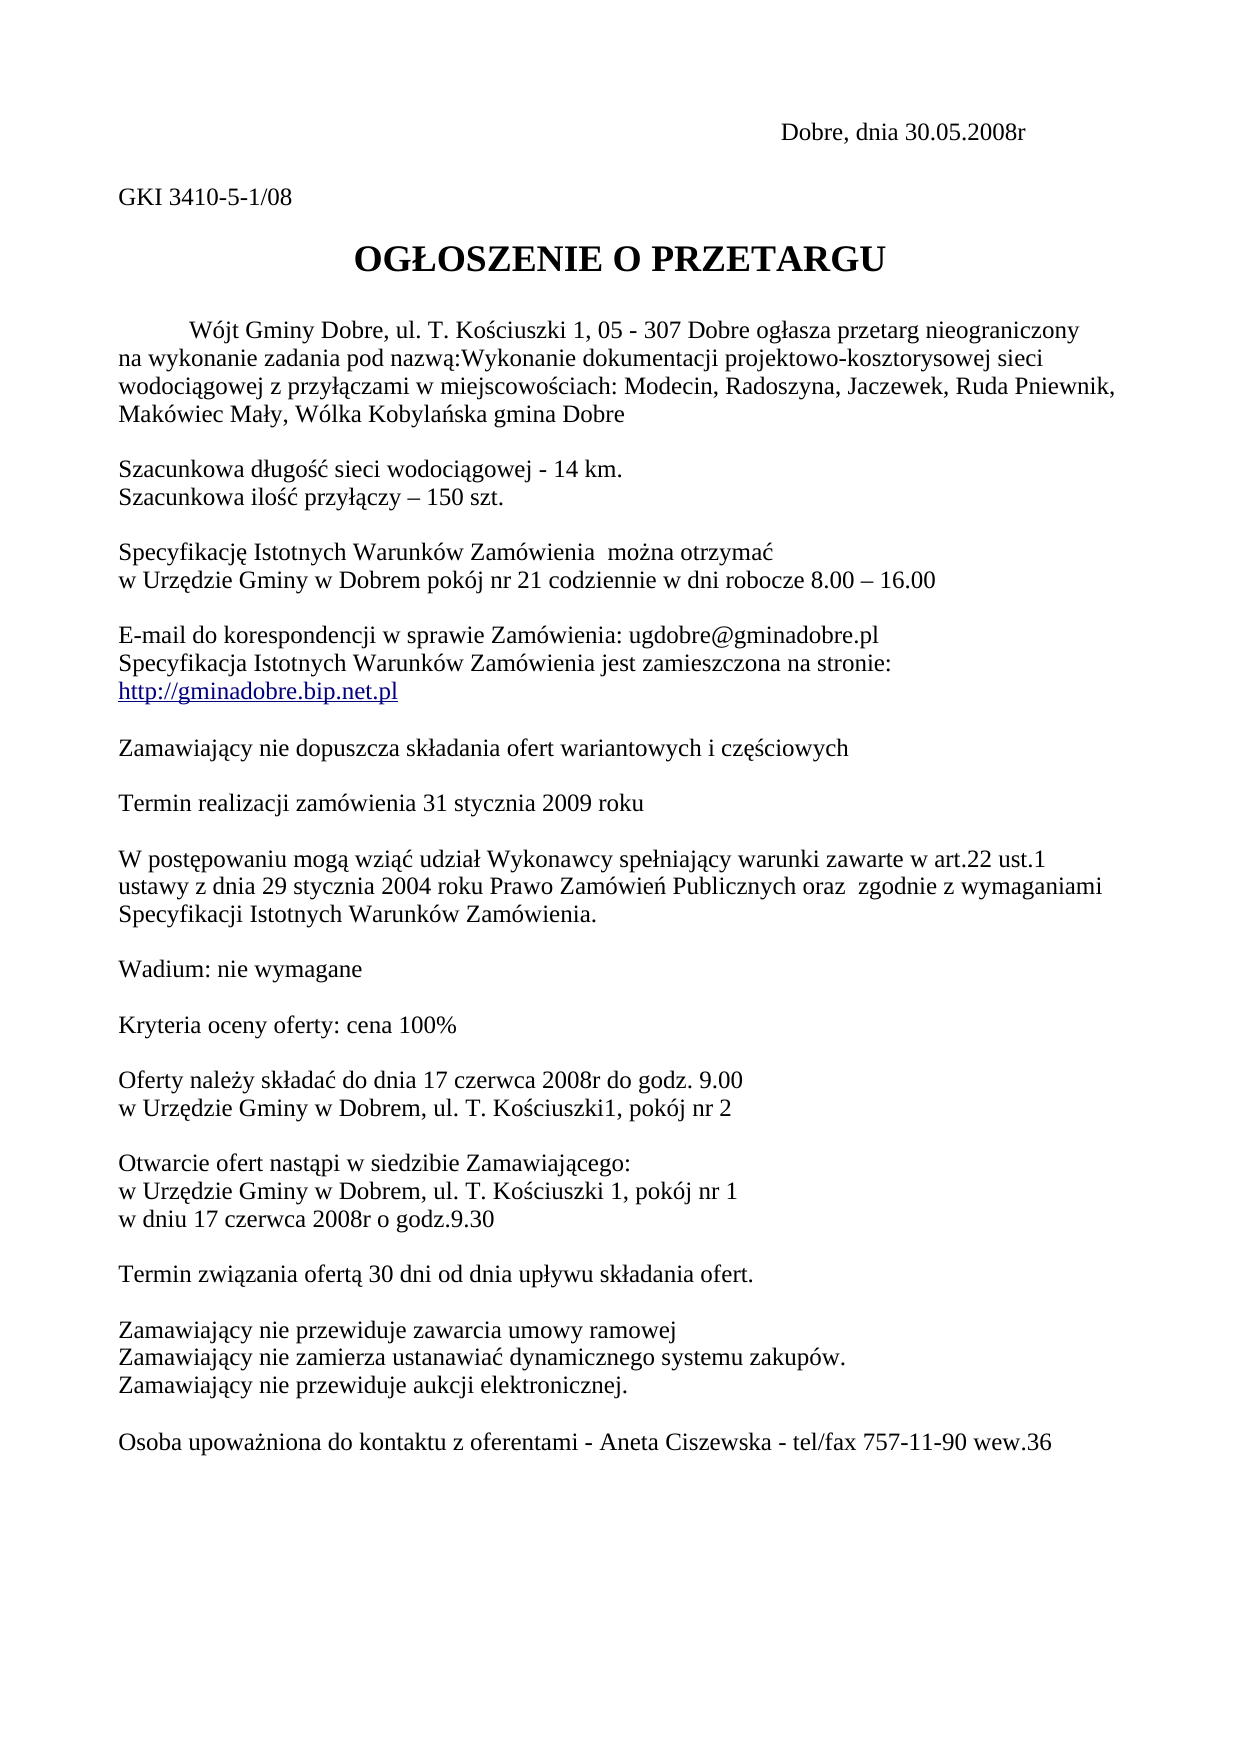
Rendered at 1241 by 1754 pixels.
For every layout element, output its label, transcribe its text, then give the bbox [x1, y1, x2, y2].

text Szacunkowa ilość przyłączy – 150 szt. [118, 483, 1122, 511]
text Szacunkowa długość sieci wodociągowej - 14 km. [118, 455, 1122, 483]
text http://gminadobre.bip.net.pl [118, 677, 1122, 704]
text E-mail do korespondencji w sprawie Zamówienia: ugdobre@gminadobre.pl [118, 621, 1122, 649]
text Osoba upoważniona do kontaktu z oferentami - Aneta Ciszewska - tel/fax 757-11-90 wew.36 [118, 1428, 1122, 1456]
text w Urzędzie Gminy w Dobrem pokój nr 21 codziennie w dni robocze 8.00 – 16.00 [118, 566, 1122, 594]
text w dniu 17 czerwca 2008r o godz.9.30 [118, 1205, 1122, 1233]
text Kryteria oceny oferty: cena 100% [118, 1011, 1122, 1039]
text OGŁOSZENIE O PRZETARGU [118, 238, 1122, 280]
text GKI 3410-5-1/08 [118, 183, 1122, 210]
text w Urzędzie Gminy w Dobrem, ul. T. Kościuszki1, pokój nr 2 [118, 1094, 1122, 1122]
text Termin realizacji zamówienia 31 stycznia 2009 roku [118, 789, 1122, 817]
text Otwarcie ofert nastąpi w siedzibie Zamawiającego: [118, 1149, 1122, 1177]
text Oferty należy składać do dnia 17 czerwca 2008r do godz. 9.00 [118, 1066, 1122, 1094]
text Dobre, dnia 30.05.2008r [118, 118, 1122, 146]
text Zamawiający nie dopuszcza składania ofert wariantowych i częściowych [118, 734, 1122, 762]
text Specyfikację Istotnych Warunków Zamówienia można otrzymać [118, 538, 1122, 566]
text Wadium: nie wymagane [118, 956, 1122, 983]
text Wójt Gminy Dobre, ul. T. Kościuszki 1, 05 - 307 Dobre ogłasza przetarg nieograniczony na wykonanie zadania pod nazwą:Wykonanie dokumentacji projektowo-kosztorysowej sieci wodociągowej z przyłączami w miejscowościach: Modecin, Radoszyna, Jaczewek, Ruda Pniewnik, Makówiec Mały, Wólka Kobylańska gmina Dobre [118, 312, 1122, 427]
text Zamawiający nie przewiduje zawarcia umowy ramowej Zamawiający nie zamierza ustanawiać dynamicznego systemu zakupów. Zamawiający nie przewiduje aukcji elektronicznej. [118, 1316, 1122, 1399]
text Specyfikacja Istotnych Warunków Zamówienia jest zamieszczona na stronie: [118, 649, 1122, 677]
text Termin związania ofertą 30 dni od dnia upływu składania ofert. [118, 1260, 1122, 1288]
text w Urzędzie Gminy w Dobrem, ul. T. Kościuszki 1, pokój nr 1 [118, 1177, 1122, 1205]
text W postępowaniu mogą wziąć udział Wykonawcy spełniający warunki zawarte w art.22 ust.1 ustawy z dnia 29 stycznia 2004 roku Prawo Zamówień Publicznych oraz zgodnie z wymaganiami Specyfikacji Istotnych Warunków Zamówienia. [118, 845, 1122, 928]
